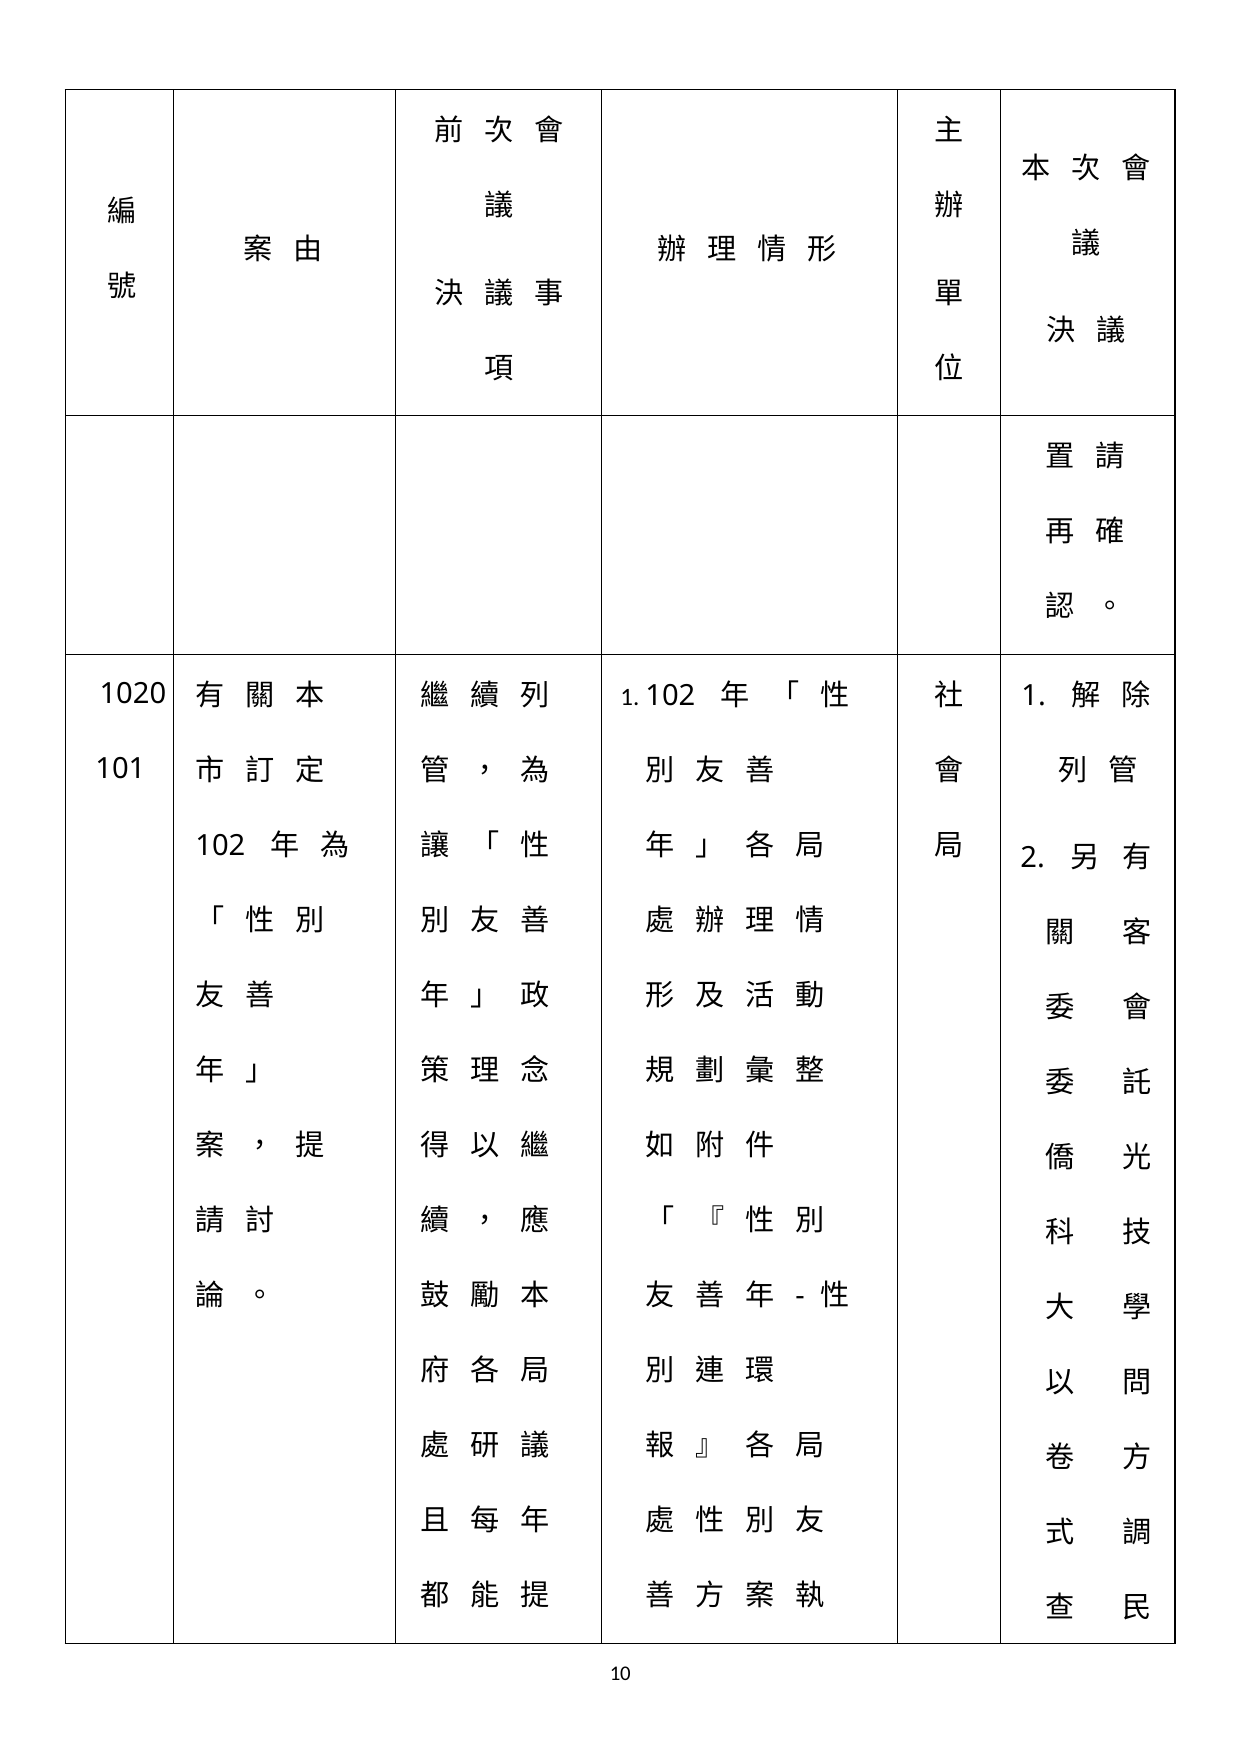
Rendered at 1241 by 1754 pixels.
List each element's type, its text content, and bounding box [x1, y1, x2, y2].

table_header 編號 [66, 90, 173, 415]
table_cell [66, 416, 173, 654]
table_header 主辦 單位 [898, 90, 1000, 415]
table_cell 解除列管 請該專案諮詢小組務必自行督導與管理，並請研考會列管本案。 建議專案諮詢小組可增聘2名婦權會的外聘委員及其他外聘委員給予督導協助。 請建設局留意專案報告資料(會議手冊第49頁)準確度，地下道座落位置請再確認。 [1001, 416, 1174, 654]
table_cell 102年「性別友善年」各局處辦理情形及活動規劃彙整如附件「『性別友善年-性別連環報』各局處性別友善方案執 [602, 655, 897, 1642]
table_cell 1020101 [66, 655, 173, 1642]
table_header 前次會議 決議事項 [396, 90, 601, 415]
table_header 案由 [174, 90, 395, 415]
table_cell [396, 416, 601, 654]
table_cell 解除列管 另有關客委會委託僑光科技大學以問卷方式調查民眾對新丁粄節是否更名乙案，查受訪者多數為外地來的遊客，對新丁粄節更名無深刻感受，亦不了解其意涵，雖該調查已完成並發布，惟其是否能代表當地居民民意，有待商榷。 在客家文化中，重男輕女的觀念是普遍存在，而觀念的改變是一種教育的問題，適時利用文化節慶導入性別意識是可促進觀念的改變與精進。 由上述案例，建議公部門辦理民意調查時，調查規劃應更細緻，並請將此列入會議紀錄並提供客委會參考。 性平農民曆建議於再版時加入多元性別資訊。 [1001, 655, 1174, 1642]
table_cell 本局業於102年12月31日府授人企字第1020255739號函下達「臺中市活化性別友善地下道整體計畫專案諮詢小組設置要點」。 於103年3月6日函請各區公所協助調查轄內地下道之性別友善問題，區公所答覆情形如附件(會議手冊第72頁)。 日前將借用廣三sogo百貨前人行地下道辦理裝置藝術展，並協調申請人與地下道認養單位辦理此活動，希冀籍由類似活動提升地下道使用率。 [602, 416, 897, 654]
table_header 辦理情形 [602, 90, 897, 415]
table_cell 有關本市訂定102年為「性別友善年」案，提請討論。 [174, 655, 395, 1642]
table_cell [898, 416, 1000, 654]
table_cell [174, 416, 395, 654]
table_cell 繼續列管，為讓「性別友善年」政策理念得以繼續，應鼓勵本府各局處研議且每年都能提 [396, 655, 601, 1642]
table_header 本次會議 決議 [1001, 90, 1174, 415]
table_cell 社會局 [898, 655, 1000, 1642]
